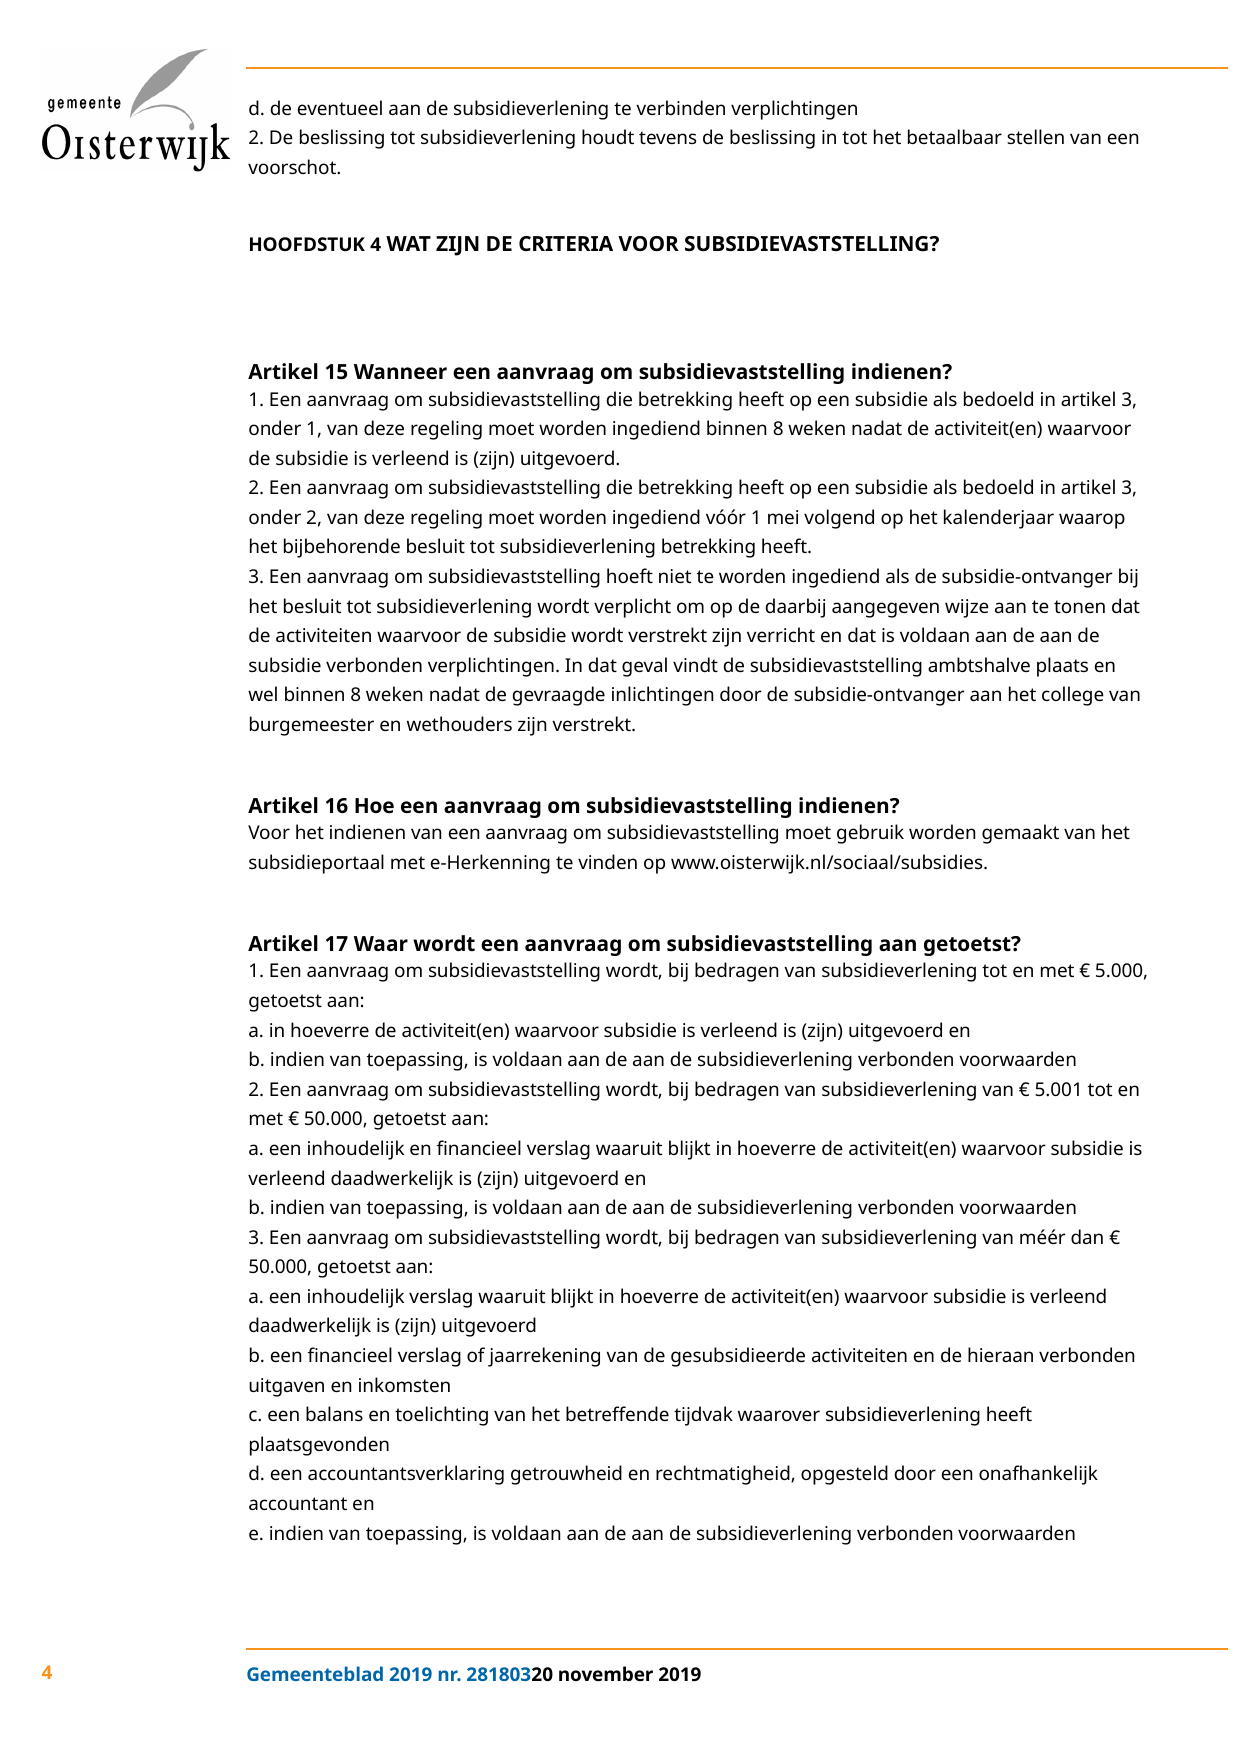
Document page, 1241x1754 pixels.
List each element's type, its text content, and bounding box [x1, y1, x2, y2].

text HOOFDSTUK 4 WAT ZIJN DE CRITERIA VOOR SUBSIDIEVASTSTELLING? [248, 229, 1152, 258]
text b. indien van toepassing, is voldaan aan de aan de subsidieverlening verbonden voorwaarden [248, 1194, 1152, 1220]
text Artikel 15 Wanneer een aanvraag om subsidievaststelling indienen? [248, 357, 1152, 386]
text 2. Een aanvraag om subsidievaststelling die betrekking heeft op een subsidie als bedoeld in artikel 3, onder 2, van deze regeling moet worden ingediend vóór 1 mei volgend op het kalenderjaar waarop het bijbehorende besluit tot subsidieverlening betrekking heeft. [248, 474, 1152, 559]
text 2. De beslissing tot subsidieverlening houdt tevens de beslissing in tot het betaalbaar stellen van een voorschot. [248, 124, 1152, 180]
text 3. Een aanvraag om subsidievaststelling hoeft niet te worden ingediend als de subsidie-ontvanger bij het besluit tot subsidieverlening wordt verplicht om op de daarbij aangegeven wijze aan te tonen dat de activiteiten waarvoor de subsidie wordt verstrekt zijn verricht en dat is voldaan aan de aan de subsidie verbonden verplichtingen. In dat geval vindt de subsidievaststelling ambtshalve plaats en wel binnen 8 weken nadat de gevraagde inlichtingen door de subsidie-ontvanger aan het college van burgemeester en wethouders zijn verstrekt. [248, 563, 1152, 737]
text Voor het indienen van een aanvraag om subsidievaststelling moet gebruik worden gemaakt van het subsidieportaal met e-Herkenning te vinden op www.oisterwijk.nl/sociaal/subsidies. [248, 819, 1152, 875]
text b. indien van toepassing, is voldaan aan de aan de subsidieverlening verbonden voorwaarden [248, 1046, 1152, 1072]
picture [41, 47, 231, 172]
text c. een balans en toelichting van het betreffende tijdvak waarover subsidieverlening heeft plaatsgevonden [248, 1401, 1152, 1457]
text e. indien van toepassing, is voldaan aan de aan de subsidieverlening verbonden voorwaarden [248, 1520, 1152, 1545]
text 2. Een aanvraag om subsidievaststelling wordt, bij bedragen van subsidieverlening van € 5.001 tot en met € 50.000, getoetst aan: [248, 1076, 1152, 1131]
text a. een inhoudelijk verslag waaruit blijkt in hoeverre de activiteit(en) waarvoor subsidie is verleend daadwerkelijk is (zijn) uitgevoerd [248, 1283, 1152, 1338]
text d. een accountantsverklaring getrouwheid en rechtmatigheid, opgesteld door een onafhankelijk accountant en [248, 1461, 1152, 1516]
text Artikel 17 Waar wordt een aanvraag om subsidievaststelling aan getoetst? [248, 929, 1152, 958]
text a. een inhoudelijk en financieel verslag waaruit blijkt in hoeverre de activiteit(en) waarvoor subsidie is verleend daadwerkelijk is (zijn) uitgevoerd en [248, 1135, 1152, 1190]
text 3. Een aanvraag om subsidievaststelling wordt, bij bedragen van subsidieverlening van méér dan € 50.000, getoetst aan: [248, 1224, 1152, 1279]
text Artikel 16 Hoe een aanvraag om subsidievaststelling indienen? [248, 791, 1152, 819]
text a. in hoeverre de activiteit(en) waarvoor subsidie is verleend is (zijn) uitgevoerd en [248, 1017, 1152, 1042]
text 1. Een aanvraag om subsidievaststelling wordt, bij bedragen van subsidieverlening tot en met € 5.000, getoetst aan: [248, 958, 1152, 1013]
text b. een financieel verslag of jaarrekening van de gesubsidieerde activiteiten en de hieraan verbonden uitgaven en inkomsten [248, 1342, 1152, 1397]
text d. de eventueel aan de subsidieverlening te verbinden verplichtingen [248, 95, 1152, 121]
text 1. Een aanvraag om subsidievaststelling die betrekking heeft op een subsidie als bedoeld in artikel 3, onder 1, van deze regeling moet worden ingediend binnen 8 weken nadat de activiteit(en) waarvoor de subsidie is verleend is (zijn) uitgevoerd. [248, 386, 1152, 471]
